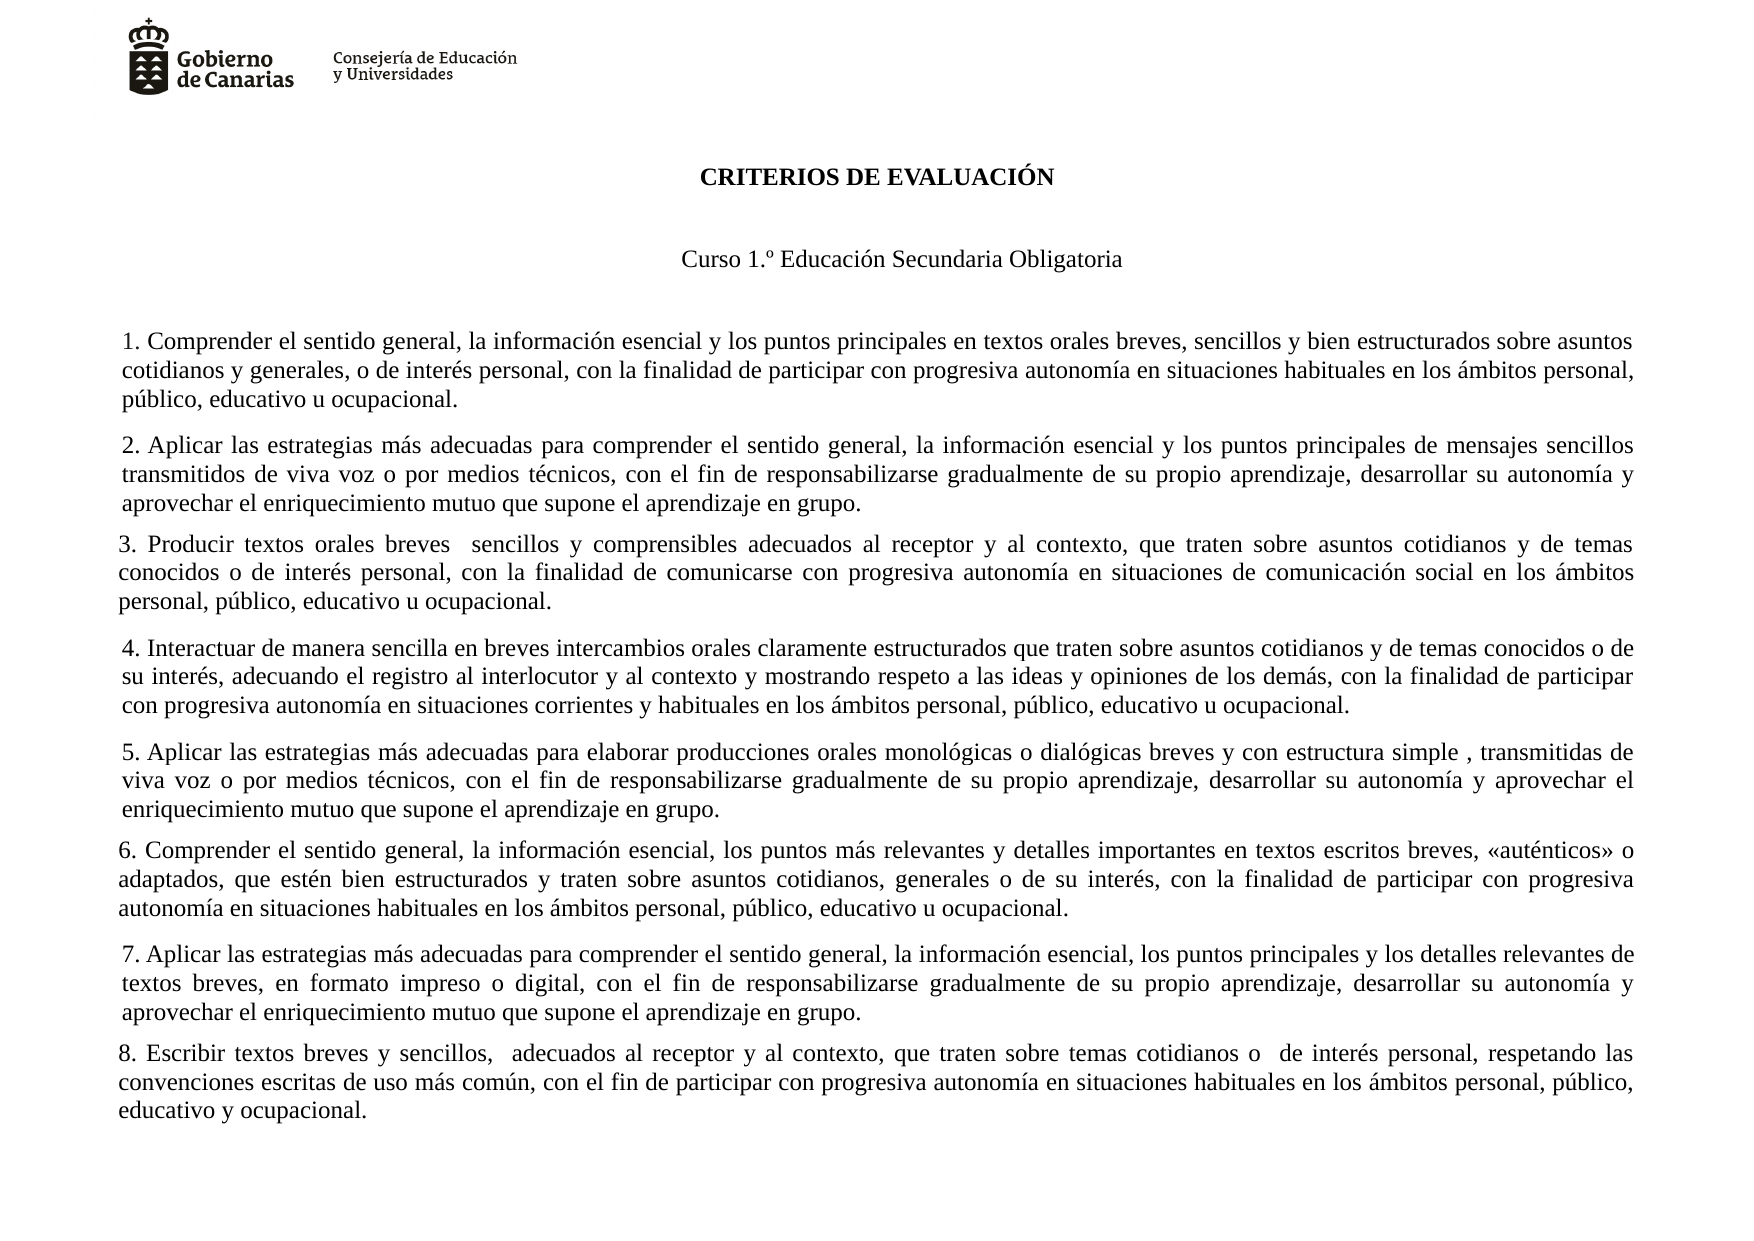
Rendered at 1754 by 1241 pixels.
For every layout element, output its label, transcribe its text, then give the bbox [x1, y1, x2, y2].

text 4. Interactuar de manera sencilla en breves intercambios orales claramente estructurados que traten sobre asuntos cotidianos y de temas conocidos o de su interés, adecuando el registro al interlocutor y al contexto y mostrando respeto a las ideas y opiniones de los demás, con la finalidad de participar con progresiva autonomía en situaciones corrientes y habituales en los ámbitos personal, público, educativo u ocupacional. [122, 633, 1636, 719]
text 3. Producir textos orales breves sencillos y comprensibles adecuados al receptor y al contexto, que traten sobre asuntos cotidianos y de temas conocidos o de interés personal, con la finalidad de comunicarse con progresiva autonomía en situaciones de comunicación social en los ámbitos personal, público, educativo u ocupacional. [118, 529, 1636, 615]
text Curso 1.º Educación Secundaria Obligatoria [118, 244, 1636, 273]
text 6. Comprender el sentido general, la información esencial, los puntos más relevantes y detalles importantes en textos escritos breves, «auténticos» o adaptados, que estén bien estructurados y traten sobre asuntos cotidianos, generales o de su interés, con la finalidad de participar con progresiva autonomía en situaciones habituales en los ámbitos personal, público, educativo u ocupacional. [118, 835, 1636, 922]
text 2. Aplicar las estrategias más adecuadas para comprender el sentido general, la información esencial y los puntos principales de mensajes sencillos transmitidos de viva voz o por medios técnicos, con el fin de responsabilizarse gradualmente de su propio aprendizaje, desarrollar su autonomía y aprovechar el enriquecimiento mutuo que supone el aprendizaje en grupo. [122, 430, 1636, 516]
picture [91, 0, 678, 133]
text 5. Aplicar las estrategias más adecuadas para elaborar producciones orales monológicas o dialógicas breves y con estructura simple , transmitidas de viva voz o por medios técnicos, con el fin de responsabilizarse gradualmente de su propio aprendizaje, desarrollar su autonomía y aprovechar el enriquecimiento mutuo que supone el aprendizaje en grupo. [122, 737, 1636, 823]
text 1. Comprender el sentido general, la información esencial y los puntos principales en textos orales breves, sencillos y bien estructurados sobre asuntos cotidianos y generales, o de interés personal, con la finalidad de participar con progresiva autonomía en situaciones habituales en los ámbitos personal, público, educativo u ocupacional. [122, 326, 1636, 412]
text CRITERIOS DE EVALUACIÓN [118, 162, 1636, 190]
text 7. Aplicar las estrategias más adecuadas para comprender el sentido general, la información esencial, los puntos principales y los detalles relevantes de textos breves, en formato impreso o digital, con el fin de responsabilizarse gradualmente de su propio aprendizaje, desarrollar su autonomía y aprovechar el enriquecimiento mutuo que supone el aprendizaje en grupo. [122, 939, 1636, 1026]
text 8. Escribir textos breves y sencillos, adecuados al receptor y al contexto, que traten sobre temas cotidianos o de interés personal, respetando las convenciones escritas de uso más común, con el fin de participar con progresiva autonomía en situaciones habituales en los ámbitos personal, público, educativo y ocupacional. [118, 1038, 1636, 1124]
